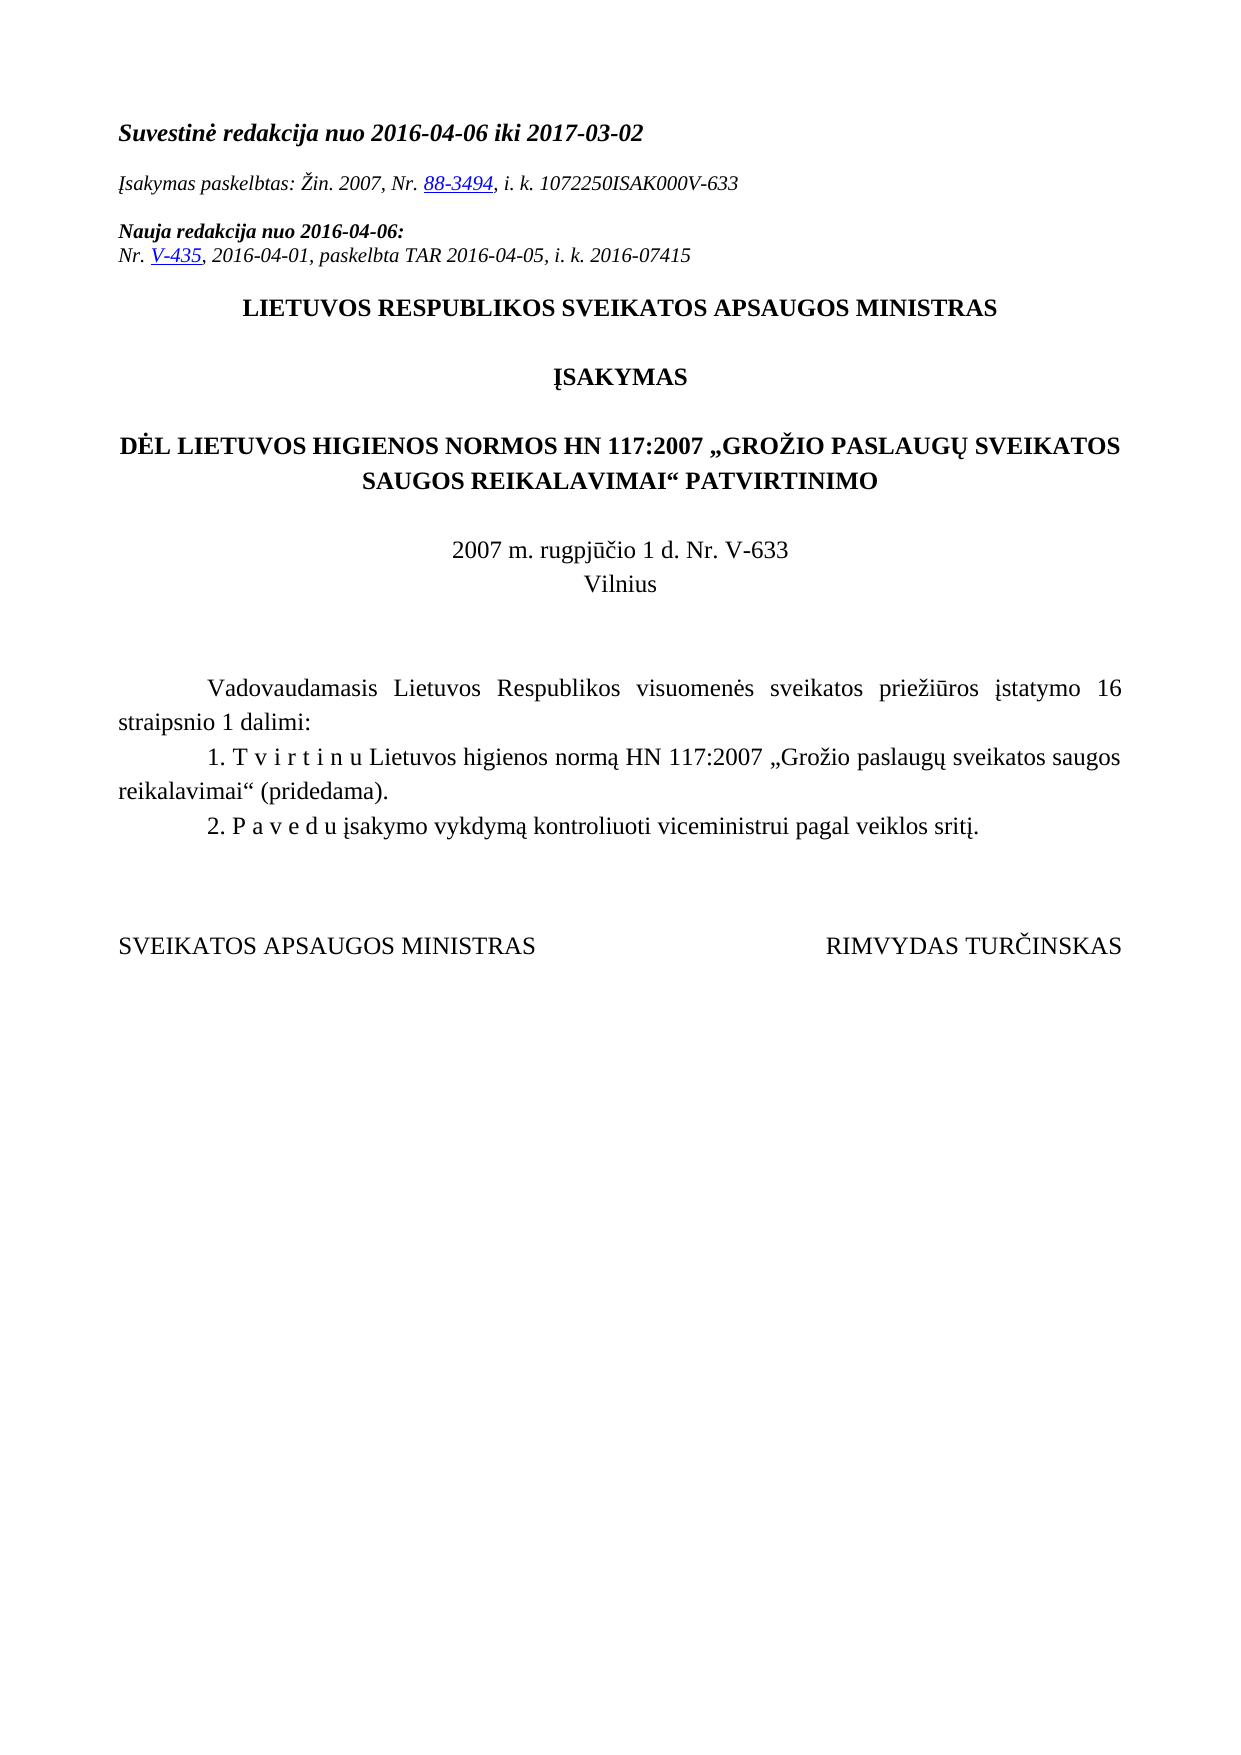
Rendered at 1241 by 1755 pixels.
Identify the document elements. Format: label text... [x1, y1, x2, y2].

text Įsakymas paskelbtas: Žin. 2007, Nr. 88-3494, i. k. 1072250ISAK000V-633 [118, 171, 1122, 195]
text Nr. V-435, 2016-04-01, paskelbta TAR 2016-04-05, i. k. 2016-07415 [118, 243, 1122, 267]
text 1. T v i r t i n u Lietuvos higienos normą HN 117:2007 „Grožio paslaugų sveikatos saugos reikalavimai“ (pridedama). [118, 742, 1122, 805]
text LIETUVOS RESPUBLIKOS SVEIKATOS APSAUGOS MINISTRAS [118, 293, 1122, 322]
text DĖL LIETUVOS HIGIENOS NORMOS HN 117:2007 „GROŽIO PASLAUGŲ SVEIKATOS SAUGOS REIKALAVIMAI“ PATVIRTINIMO [118, 431, 1122, 495]
text 2007 m. rugpjūčio 1 d. Nr. V-633 [118, 535, 1122, 564]
text Nauja redakcija nuo 2016-04-06: [118, 219, 1122, 243]
text SVEIKATOS APSAUGOS MINISTRAS RIMVYDAS TURČINSKAS [118, 931, 1122, 960]
text 2. P a v e d u įsakymo vykdymą kontroliuoti viceministrui pagal veiklos sritį. [118, 811, 1122, 839]
text Vilnius [118, 569, 1122, 598]
text Vadovaudamasis Lietuvos Respublikos visuomenės sveikatos priežiūros įstatymo 16 straipsnio 1 dalimi: [118, 673, 1122, 736]
text ĮSAKYMAS [118, 362, 1122, 391]
text Suvestinė redakcija nuo 2016-04-06 iki 2017-03-02 [118, 118, 1122, 147]
